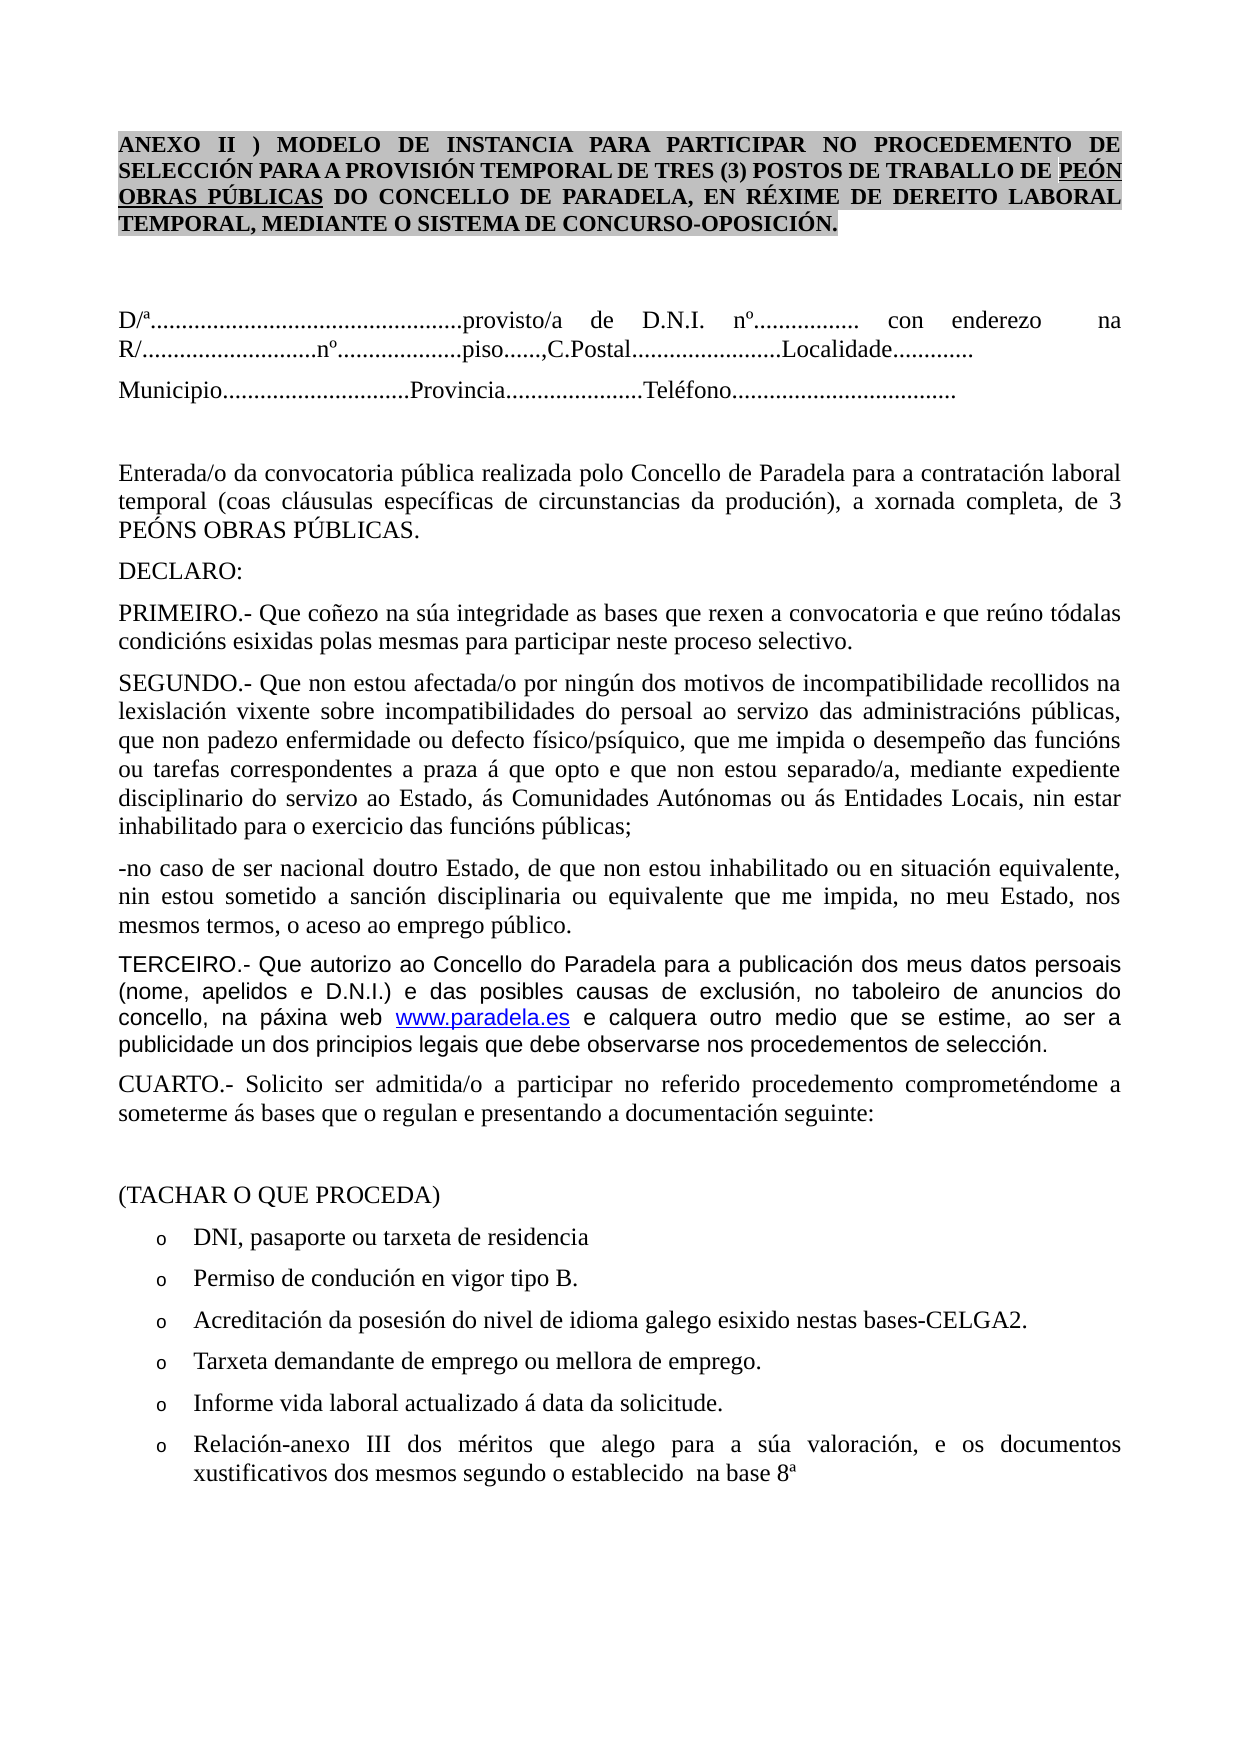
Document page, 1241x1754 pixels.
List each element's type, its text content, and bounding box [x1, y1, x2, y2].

list DNI, pasaporte ou tarxeta de residencia [156, 1222, 1122, 1251]
text (TACHAR O QUE PROCEDA) [118, 1181, 1122, 1209]
list Informe vida laboral actualizado á data da solicitude. [156, 1388, 1122, 1417]
text Enterada/o da convocatoria pública realizada polo Concello de Paradela para a contratación laboral temporal (coas cláusulas específicas de circunstancias da produción), a xornada completa, de 3 PEÓNS OBRAS PÚBLICAS. [118, 458, 1122, 544]
text SEGUNDO.- Que non estou afectada/o por ningún dos motivos de incompatibilidade recollidos na lexislación vixente sobre incompatibilidades do persoal ao servizo das administracións públicas, que non padezo enfermidade ou defecto físico/psíquico, que me impida o desempeño das funcións ou tarefas correspondentes a praza á que opto e que non estou separado/a, mediante expediente disciplinario do servizo ao Estado, ás Comunidades Autónomas ou ás Entidades Locais, nin estar inhabilitado para o exercicio das funcións públicas; [118, 668, 1122, 840]
list Relación-anexo III dos méritos que alego para a súa valoración, e os documentos xustificativos dos mesmos segundo o establecido na base 8ª [156, 1429, 1122, 1487]
text -no caso de ser nacional doutro Estado, de que non estou inhabilitado ou en situación equivalente, nin estou sometido a sanción disciplinaria ou equivalente que me impida, no meu Estado, nos mesmos termos, o aceso ao emprego público. [118, 853, 1122, 939]
text CUARTO.- Solicito ser admitida/o a participar no referido procedemento comprometéndome a someterme ás bases que o regulan e presentando a documentación seguinte: [118, 1069, 1122, 1127]
text ANEXO II ) MODELO DE INSTANCIA PARA PARTICIPAR NO PROCEDEMENTO DE SELECCIÓN PARA A PROVISIÓN TEMPORAL DE TRES (3) POSTOS DE TRABALLO DE PEÓN OBRAS PÚBLICAS DO CONCELLO DE PARADELA, EN RÉXIME DE DEREITO LABORAL TEMPORAL, MEDIANTE O SISTEMA DE CONCURSO-OPOSICIÓN. [118, 131, 1122, 236]
text PRIMEIRO.- Que coñezo na súa integridade as bases que rexen a convocatoria e que reúno tódalas condicións esixidas polas mesmas para participar neste proceso selectivo. [118, 598, 1122, 655]
list Permiso de condución en vigor tipo B. [156, 1263, 1122, 1292]
text D/ª..................................................provisto/a de D.N.I. nº................. con enderezo na R/............................nº....................piso......,C.Postal........................Localidade............. [118, 305, 1122, 363]
text TERCEIRO.- Que autorizo ao Concello do Paradela para a publicación dos meus datos persoais (nome, apelidos e D.N.I.) e das posibles causas de exclusión, no taboleiro de anuncios do concello, na páxina web www.paradela.es e calquera outro medio que se estime, ao ser a publicidade un dos principios legais que debe observarse nos procedementos de selección. [118, 951, 1122, 1057]
text DECLARO: [118, 556, 1122, 585]
list Acreditación da posesión do nivel de idioma galego esixido nestas bases-CELGA2. [156, 1305, 1122, 1334]
list Tarxeta demandante de emprego ou mellora de emprego. [156, 1346, 1122, 1375]
text Municipio..............................Provincia......................Teléfono.................................... [118, 375, 1122, 404]
